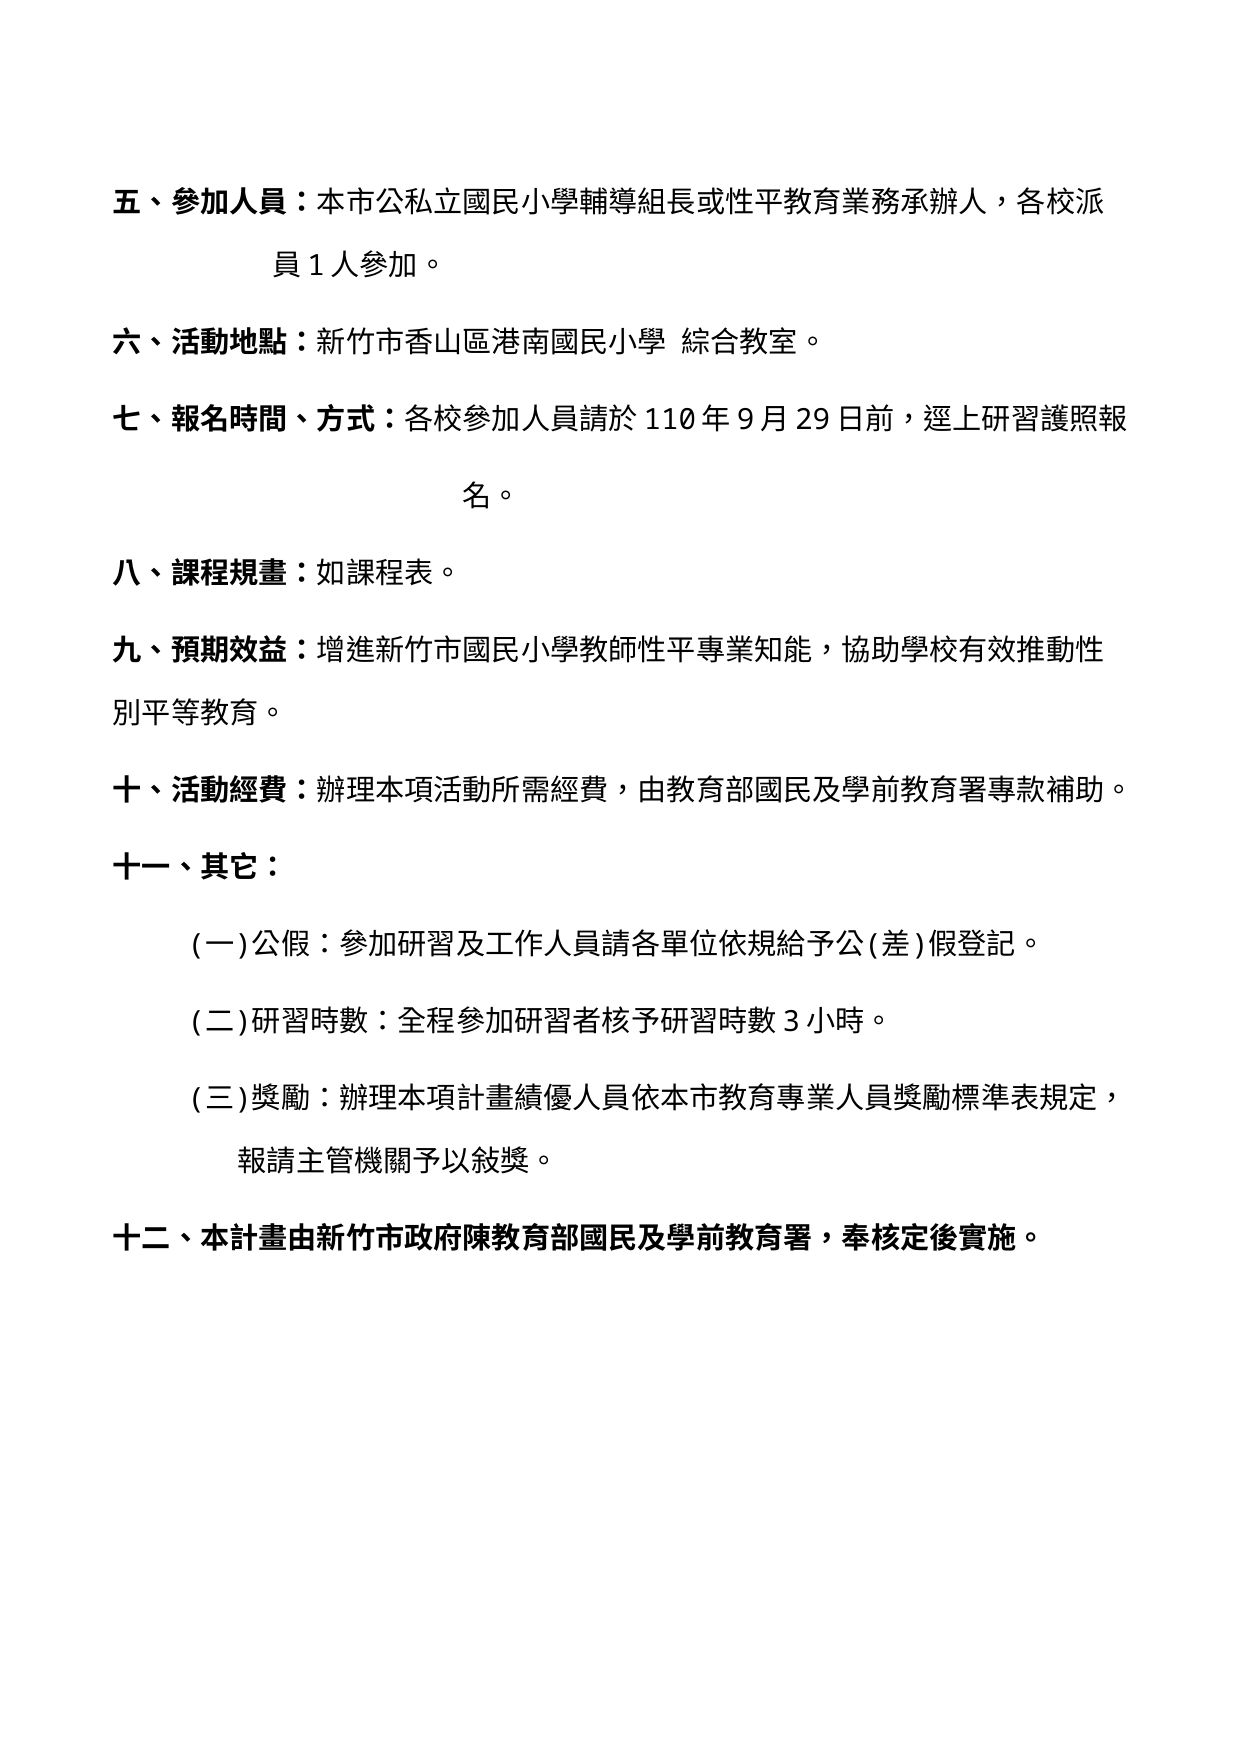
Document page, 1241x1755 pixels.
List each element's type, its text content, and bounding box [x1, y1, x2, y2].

text (一)公假：參加研習及工作人員請各單位依規給予公(差)假登記。 [187, 900, 1128, 962]
text 八、課程規畫：如課程表。 [112, 529, 1128, 592]
text 名。 [112, 452, 1128, 514]
text (二)研習時數：全程參加研習者核予研習時數3小時。 [187, 977, 1128, 1039]
text 六、活動地點：新竹市香山區港南國民小學 綜合教室。 [112, 298, 1128, 360]
text 十二、本計畫由新竹市政府陳教育部國民及學前教育署，奉核定後實施。 [112, 1194, 1128, 1256]
text (三)獎勵：辦理本項計畫績優人員依本市教育專業人員獎勵標準表規定，報請主管機關予以敍獎。 [187, 1054, 1128, 1179]
text 九、預期效益：增進新竹市國民小學教師性平專業知能，協助學校有效推動性別平等教育。 [112, 606, 1128, 731]
text 七、報名時間、方式：各校參加人員請於110年9月29日前，逕上研習護照報 [112, 375, 1128, 437]
text 十、活動經費：辦理本項活動所需經費，由教育部國民及學前教育署專款補助。 [112, 746, 1128, 808]
text 十一、其它： [112, 823, 1128, 885]
text 五、參加人員：本市公私立國民小學輔導組長或性平教育業務承辦人，各校派員1人參加。 [112, 158, 1128, 283]
